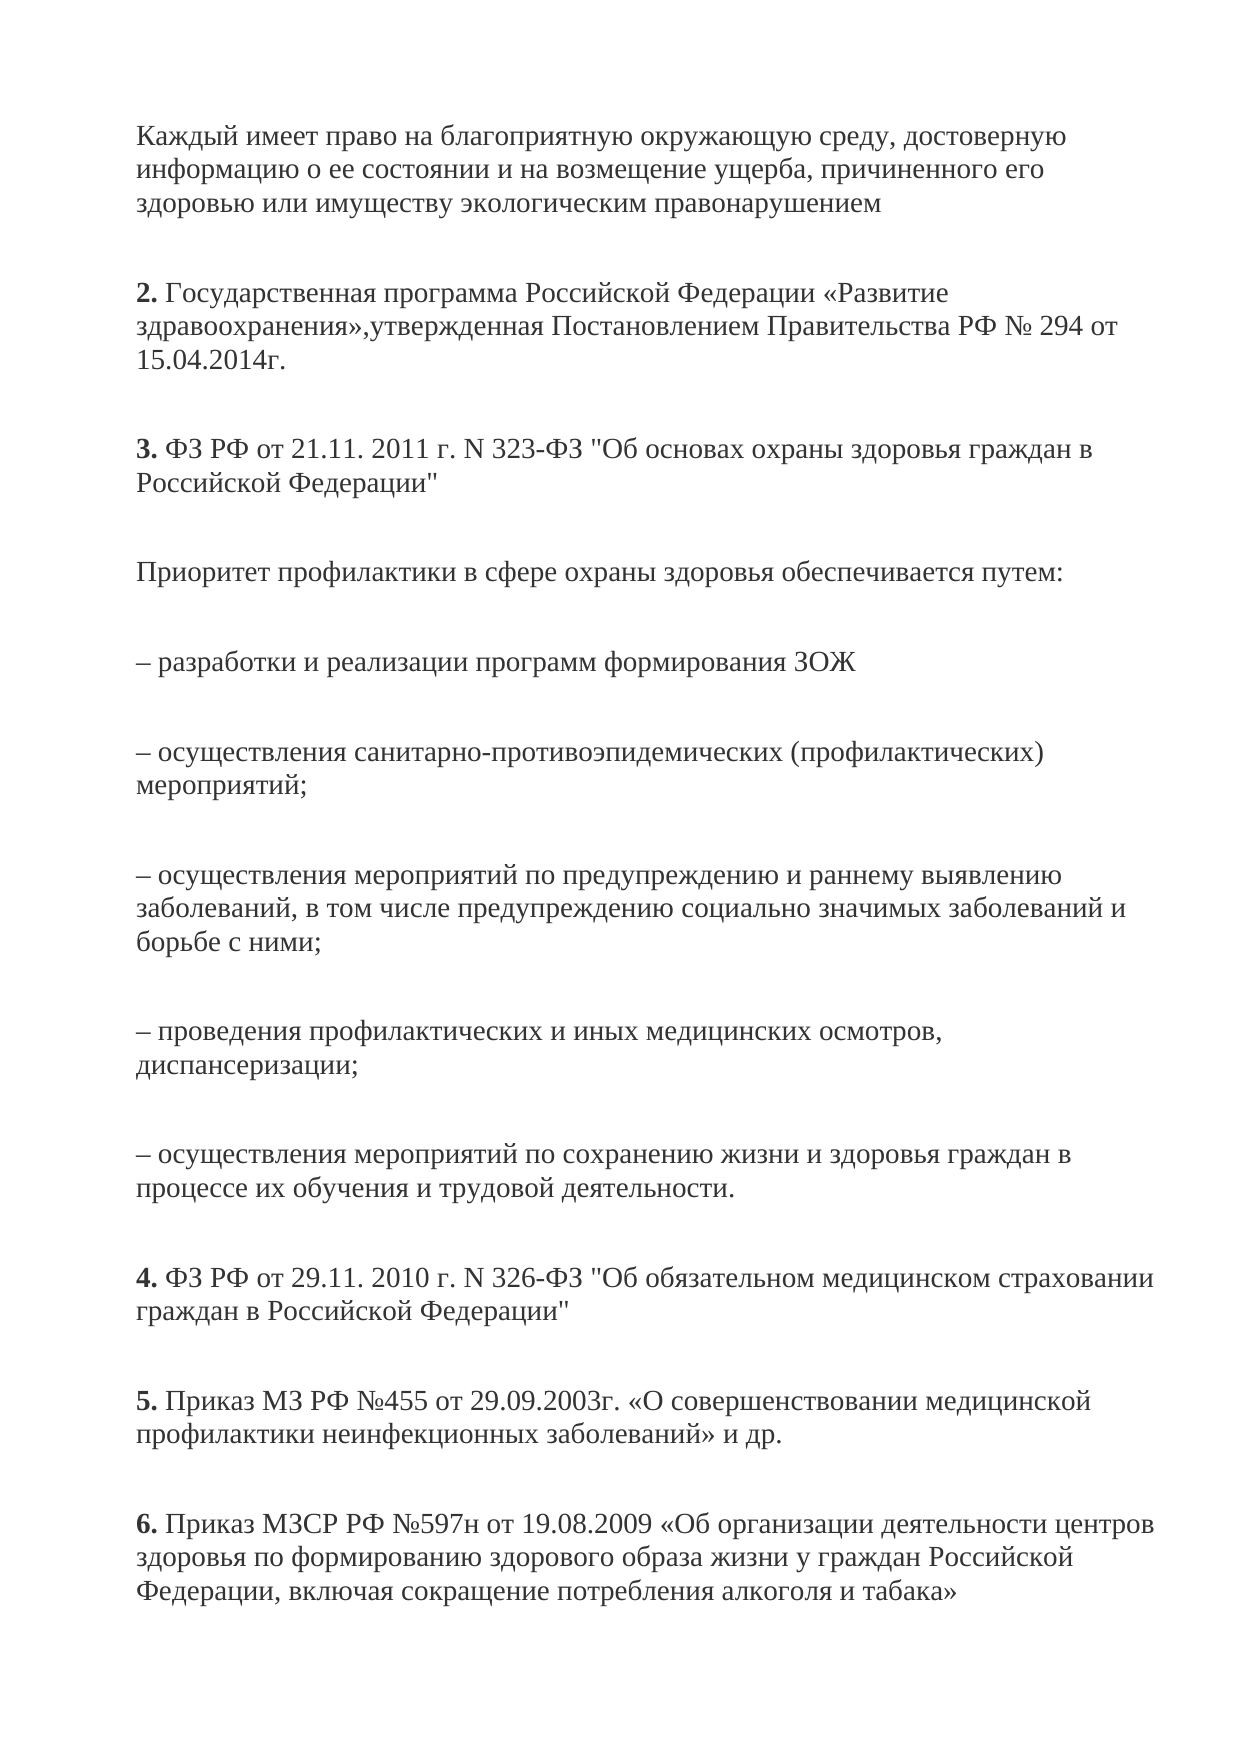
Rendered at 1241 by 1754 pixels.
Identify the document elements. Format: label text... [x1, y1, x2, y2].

text 2. Государственная программа Российской Федерации «Развитие здравоохранения»,утвержденная Постановлением Правительства РФ № 294 от 15.04.2014г. [136, 275, 1163, 375]
text 3. ФЗ РФ от 21.11. 2011 г. N 323-ФЗ "Об основах охраны здоровья граждан в Российской Федерации" [136, 431, 1163, 498]
text Каждый имеет право на благоприятную окружающую среду, достоверную информацию о ее состоянии и на возмещение ущерба, причиненного его здоровью или имуществу экологическим правонарушением [136, 118, 1163, 219]
text – осуществления мероприятий по предупреждению и раннему выявлению заболеваний, в том числе предупреждению социально значимых заболеваний и борьбе с ними; [136, 857, 1163, 957]
text 4. ФЗ РФ от 29.11. 2010 г. N 326-ФЗ "Об обязательном медицинском страховании граждан в Российской Федерации" [136, 1260, 1163, 1327]
text – разработки и реализации программ формирования ЗОЖ [136, 644, 1163, 678]
text Приоритет профилактики в сфере охраны здоровья обеспечивается путем: [136, 554, 1163, 588]
text – проведения профилактических и иных медицинских осмотров, диспансеризации; [136, 1013, 1163, 1081]
text – осуществления санитарно-противоэпидемических (профилактических) мероприятий; [136, 734, 1163, 801]
text 5. Приказ МЗ РФ №455 от 29.09.2003г. «О совершенствовании медицинской профилактики неинфекционных заболеваний» и др. [136, 1383, 1163, 1450]
text 6. Приказ МЗСР РФ №597н от 19.08.2009 «Об организации деятельности центров здоровья по формированию здорового образа жизни у граждан Российской Федерации, включая сокращение потребления алкоголя и табака» [136, 1506, 1163, 1607]
text – осуществления мероприятий по сохранению жизни и здоровья граждан в процессе их обучения и трудовой деятельности. [136, 1137, 1163, 1204]
